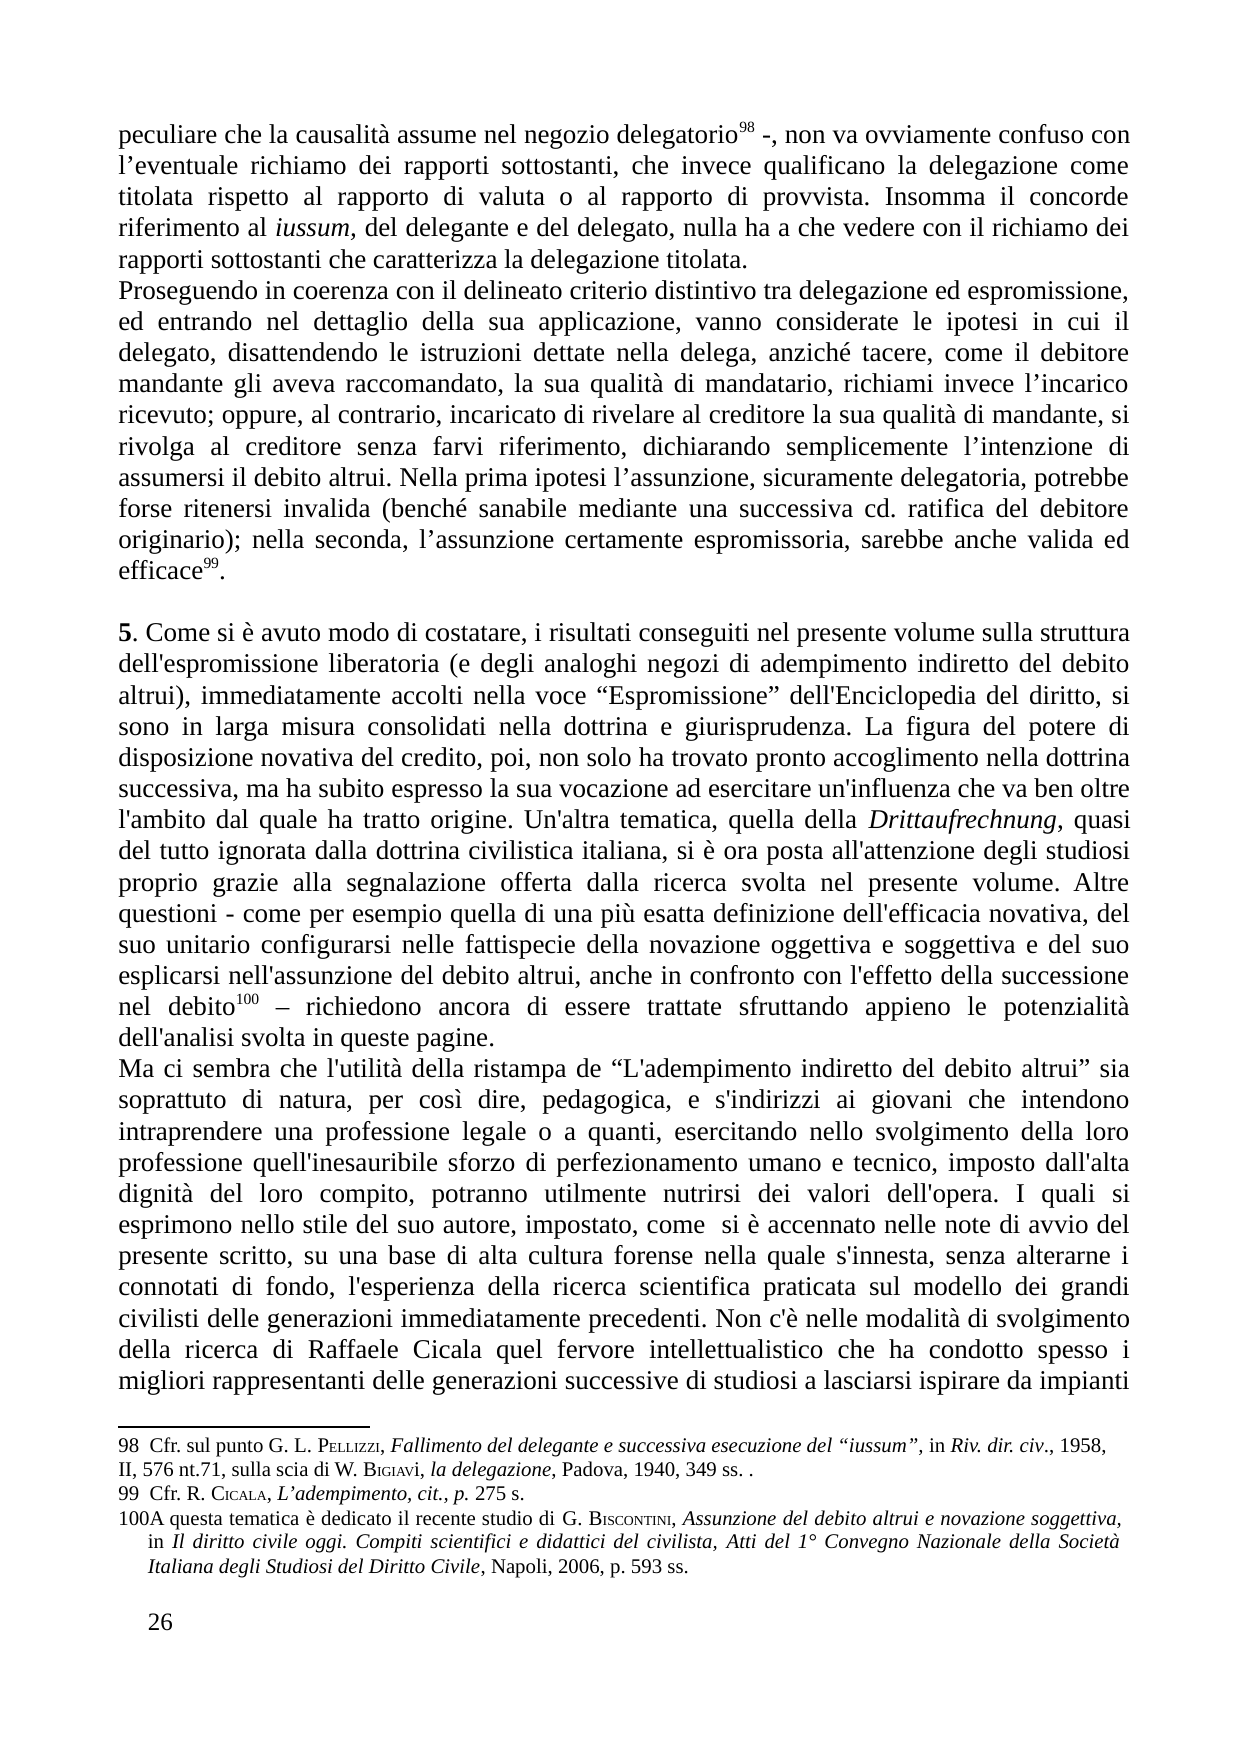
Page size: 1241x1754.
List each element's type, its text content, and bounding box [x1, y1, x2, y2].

list Ma ci sembra che l'utilità della ristampa de “L'adempimento indiretto del debito altrui” sia soprattuto di natura, per così dire, pedagogica, e s'indirizzi ai giovani che intendono intraprendere una professione legale o a quanti, esercitando nello svolgimento della loro professione quell'inesauribile sforzo di perfezionamento umano e tecnico, imposto dall'alta dignità del loro compito, potranno utilmente nutrirsi dei valori dell'opera. I quali si esprimono nello stile del suo autore, impostato, come si è accennato nelle note di avvio del presente scritto, su una base di alta cultura forense nella quale s'innesta, senza alterarne i connotati di fondo, l'esperienza della ricerca scientifica praticata sul modello dei grandi civilisti delle generazioni immediatamente precedenti. Non c'è nelle modalità di svolgimento della ricerca di Raffaele Cicala quel fervore intellettualistico che ha condotto spesso i migliori rappresentanti delle generazioni successive di studiosi a lasciarsi ispirare da impianti [118, 1052, 1131, 1395]
text Cfr. sul punto G. L. Pellizzi, Fallimento del delegante e successiva esecuzione del “iussum”, in Riv. dir. civ., 1958, II, 576 nt.71, sulla scia di W. Bigiavi, la delegazione, Padova, 1940, 349 ss. . [118, 1433, 1122, 1481]
text Proseguendo in coerenza con il delineato criterio distintivo tra delegazione ed espromissione, ed entrando nel dettaglio della sua applicazione, vanno considerate le ipotesi in cui il delegato, disattendendo le istruzioni dettate nella delega, anziché tacere, come il debitore mandante gli aveva raccomandato, la sua qualità di mandatario, richiami invece l’incarico ricevuto; oppure, al contrario, incaricato di rivelare al creditore la sua qualità di mandante, si rivolga al creditore senza farvi riferimento, dichiarando semplicemente l’intenzione di assumersi il debito altrui. Nella prima ipotesi l’assunzione, sicuramente delegatoria, potrebbe forse ritenersi invalida (benché sanabile mediante una successiva cd. ratifica del debitore originario); nella seconda, l’assunzione certamente espromissoria, sarebbe anche valida ed efficace. [118, 274, 1130, 585]
text peculiare che la causalità assume nel negozio delegatorio -, non va ovviamente confuso con l’eventuale richiamo dei rapporti sottostanti, che invece qualificano la delegazione come titolata rispetto al rapporto di valuta o al rapporto di provvista. Insomma il concorde riferimento al iussum, del delegante e del delegato, nulla ha a che vedere con il richiamo dei rapporti sottostanti che caratterizza la delegazione titolata. [118, 118, 1130, 274]
list 5. Come si è avuto modo di costatare, i risultati conseguiti nel presente volume sulla struttura dell'espromissione liberatoria (e degli analoghi negozi di adempimento indiretto del debito altrui), immediatamente accolti nella voce “Espromissione” dell'Enciclopedia del diritto, si sono in larga misura consolidati nella dottrina e giurisprudenza. La figura del potere di disposizione novativa del credito, poi, non solo ha trovato pronto accoglimento nella dottrina successiva, ma ha subito espresso la sua vocazione ad esercitare un'influenza che va ben oltre l'ambito dal quale ha tratto origine. Un'altra tematica, quella della Drittaufrechnung, quasi del tutto ignorata dalla dottrina civilistica italiana, si è ora posta all'attenzione degli studiosi proprio grazie alla segnalazione offerta dalla ricerca svolta nel presente volume. Altre questioni - come per esempio quella di una più esatta definizione dell'efficacia novativa, del suo unitario configurarsi nelle fattispecie della novazione oggettiva e soggettiva e del suo esplicarsi nell'assunzione del debito altrui, anche in confronto con l'effetto della successione nel debito – richiedono ancora di essere trattate sfruttando appieno le potenzialità dell'analisi svolta in queste pagine. [118, 616, 1131, 1052]
list A questa tematica è dedicato il recente studio di G. Biscontini, Assunzione del debito altrui e novazione soggettiva, in Il diritto civile oggi. Compiti scientifici e didattici del civilista, Atti del 1° Convegno Nazionale della Società Italiana degli Studiosi del Diritto Civile, Napoli, 2006, p. 593 ss. [118, 1505, 1122, 1578]
text Cfr. R. Cicala, L’adempimento, cit., p. 275 s. [118, 1481, 1122, 1505]
